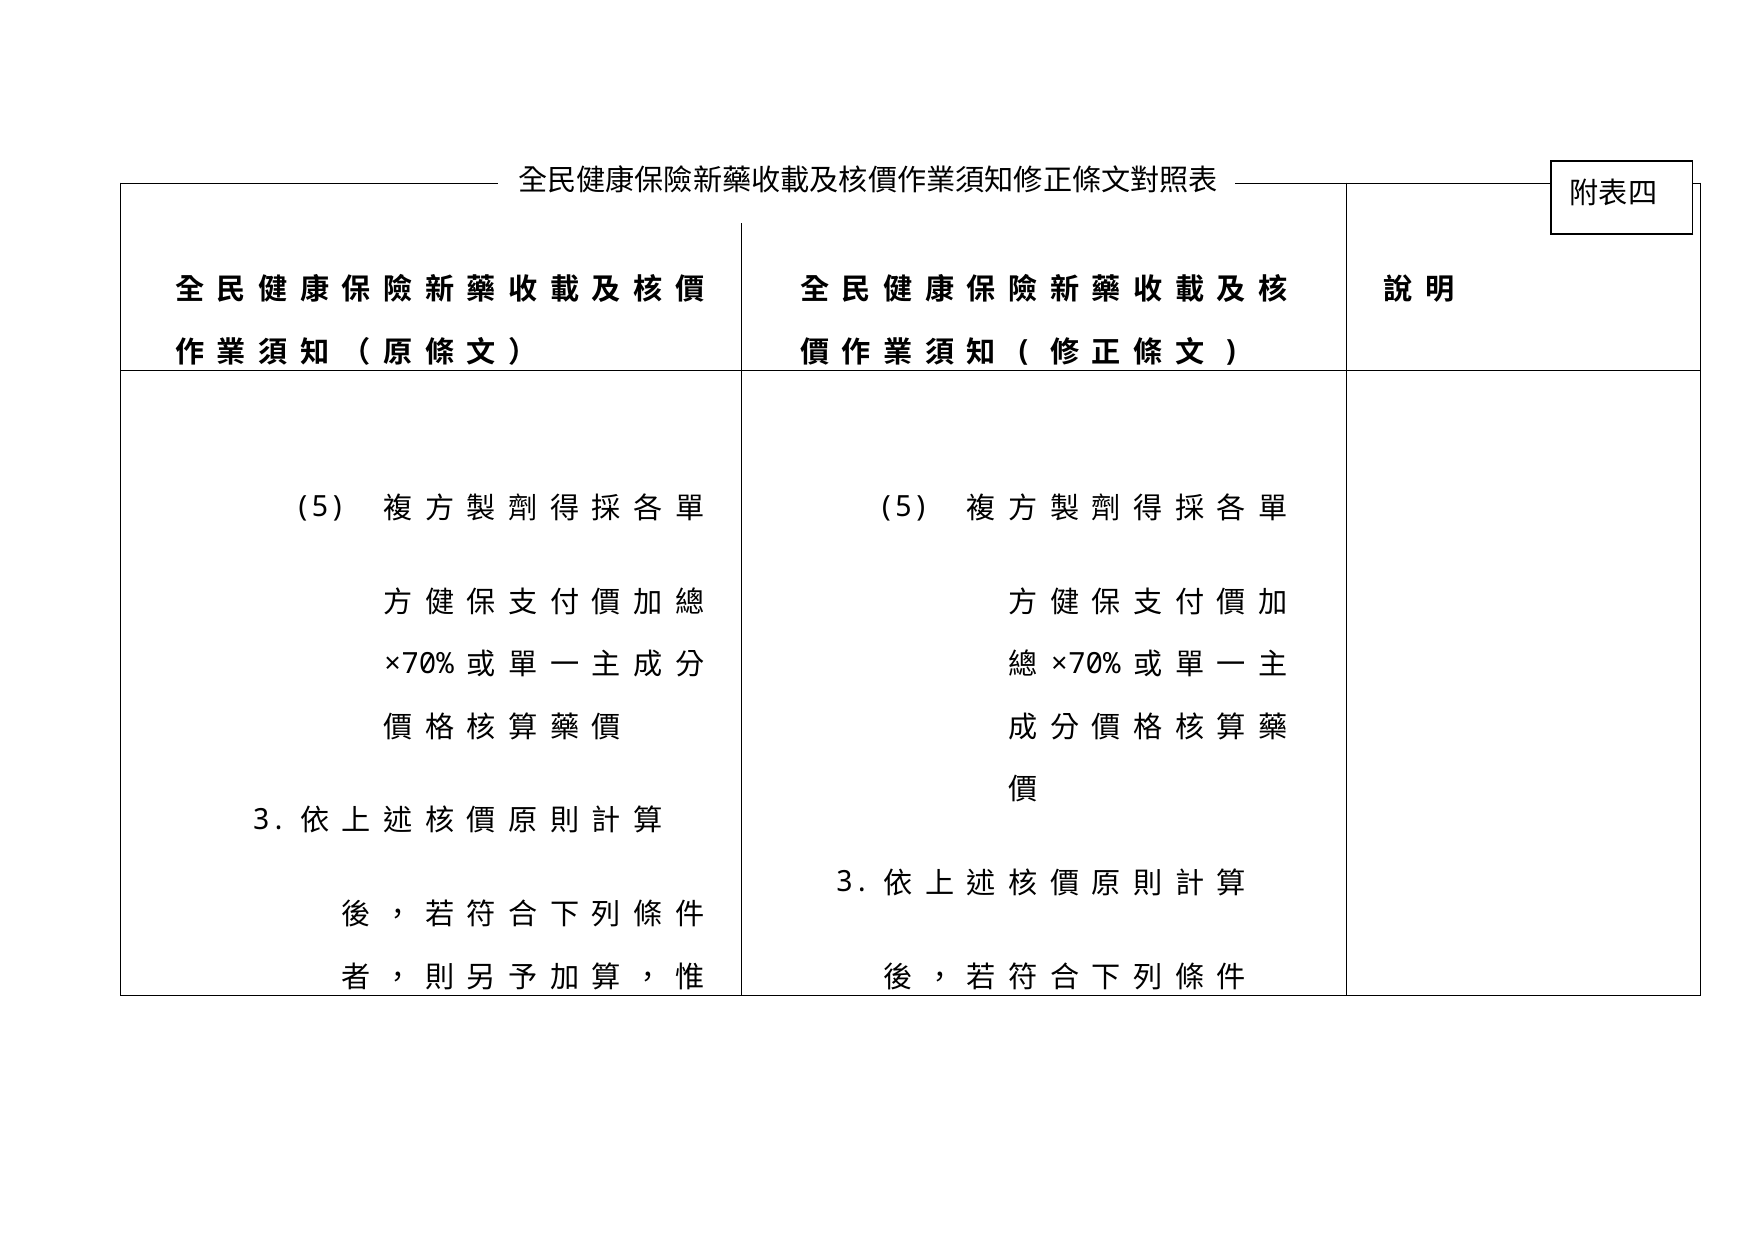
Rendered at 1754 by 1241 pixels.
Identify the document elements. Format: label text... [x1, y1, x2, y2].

table_header 全民健康保險新藥收載及核價作業須知（原條文） [500, 149, 1234, 221]
table_cell （二）第2類新藥： 以十國藥價中位數為上限。 得依其臨床價值改善情形，從下列方法擇一核價： 十國藥價最低價 原產國藥價 國際藥價比例法 療程劑量比例法 複方製劑得採各單方健保支付價加總×70%或單一主成分價格核算藥價 依上述核價原則計算後，若符合下列條件者，則另予加算，惟仍不得高於十國藥價中位數： 對於致力於國人族群特異性療效及安全性之研發，在國內實施臨床試驗達一定規模，依相關原則核價後加算10％。 在國內進行藥物經濟學（PE）之臨床研究者，最高加算10％。 [121, 371, 741, 995]
table_cell [1347, 371, 1700, 995]
table_header 說明 [1552, 162, 1692, 233]
table_header 全民健康保險新藥收載及核價作業須知(修正條文) [742, 184, 1346, 370]
table_header 說明 [1347, 184, 1700, 370]
table_cell （二）第2類新藥： 以十國藥價中位數為上限。 得依其臨床價值改善情形，從下列方法擇一核價： 十國藥價最低價 原產國藥價 國際藥價比例法 療程劑量比例法 複方製劑得採各單方健保支付價加總×70%或單一主成分價格核算藥價 依上述核價原則計算後，若符合下列條件者，則另予加算，惟仍不得高於十國藥價中位數： 對於致力於國人族群特異性療效及安全性之研發，在國內實施臨床試驗達一定規模，依相關原則核價後加算10％。 在國內進行藥物經濟學（PE）之臨床研究者，最高加算10％。 [742, 371, 1346, 995]
table_header 全民健康保險新藥收載及核價作業須知（原條文） [121, 184, 741, 370]
